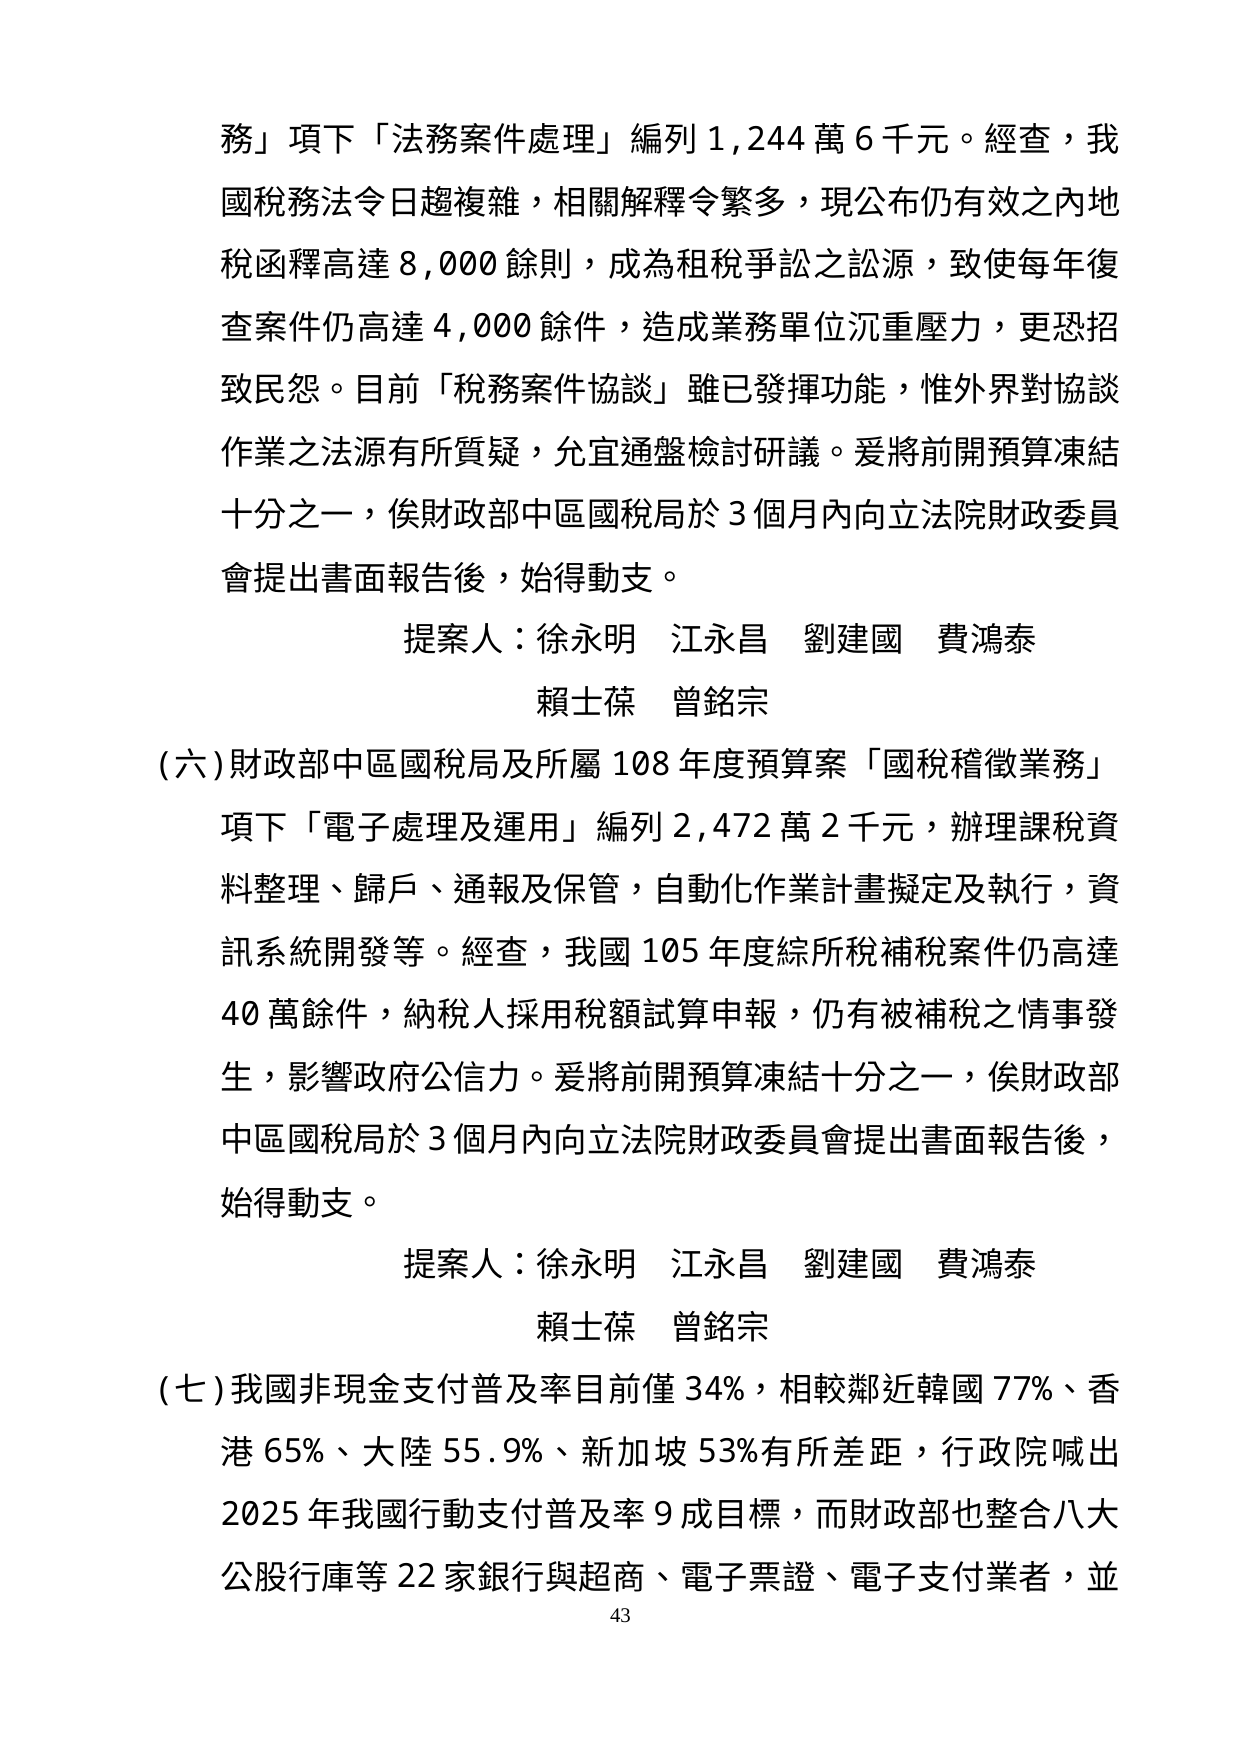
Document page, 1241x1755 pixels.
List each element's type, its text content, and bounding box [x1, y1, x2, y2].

text 賴士葆 曾銘宗 [120, 658, 1120, 721]
text 務」項下「法務案件處理」編列1,244萬6千元。經查，我國稅務法令日趨複雜，相關解釋令繁多，現公布仍有效之內地稅函釋高達8,000餘則，成為租稅爭訟之訟源，致使每年復查案件仍高達4,000餘件，造成業務單位沉重壓力，更恐招致民怨。目前「稅務案件協談」雖已發揮功能，惟外界對協談作業之法源有所質疑，允宜通盤檢討研議。爰將前開預算凍結十分之一，俟財政部中區國稅局於3個月內向立法院財政委員會提出書面報告後，始得動支。 [153, 96, 1120, 596]
text (七)我國非現金支付普及率目前僅34%，相較鄰近韓國77%、香港65%、大陸55.9%、新加坡53%有所差距，行政院喊出2025年我國行動支付普及率9成目標，而財政部也整合八大公股行庫等22家銀行與超商、電子票證、電子支付業者，並 [153, 1346, 1120, 1596]
text 提案人：徐永明 江永昌 劉建國 費鴻泰 [120, 1221, 1120, 1283]
text 提案人：徐永明 江永昌 劉建國 費鴻泰 [120, 596, 1120, 658]
text 賴士葆 曾銘宗 [120, 1283, 1120, 1346]
text (六)財政部中區國稅局及所屬108年度預算案「國稅稽徵業務」項下「電子處理及運用」編列2,472萬2千元，辦理課稅資料整理、歸戶、通報及保管，自動化作業計畫擬定及執行，資訊系統開發等。經查，我國105年度綜所稅補稅案件仍高達40萬餘件，納稅人採用稅額試算申報，仍有被補稅之情事發生，影響政府公信力。爰將前開預算凍結十分之一，俟財政部中區國稅局於3個月內向立法院財政委員會提出書面報告後，始得動支。 [153, 721, 1120, 1221]
